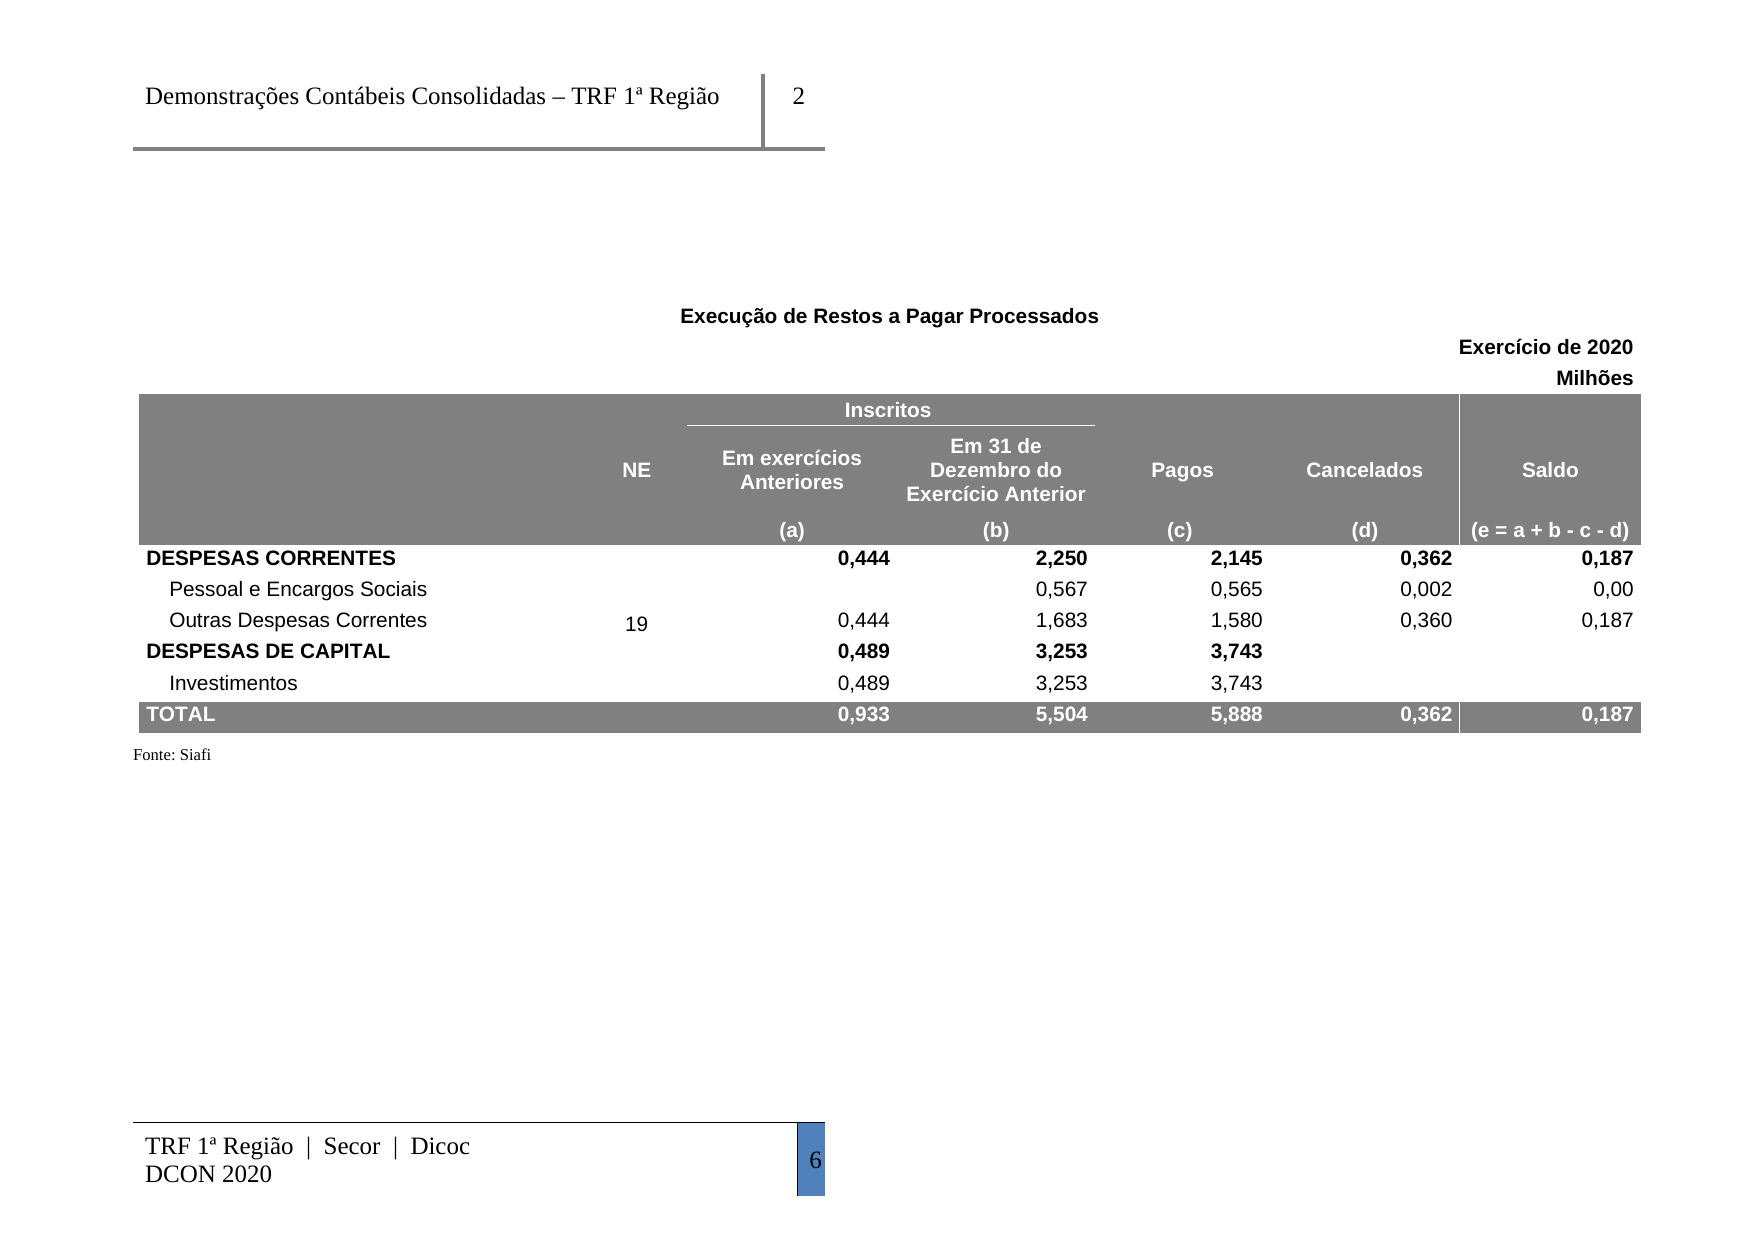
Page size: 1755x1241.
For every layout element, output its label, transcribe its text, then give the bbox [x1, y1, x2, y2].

table_cell Milhões [1460, 363, 1641, 394]
table_header Execução de Restos a Pagar Processados [139, 300, 1641, 331]
table_cell [897, 331, 1095, 362]
table_cell Outras Despesas Correntes [139, 608, 587, 639]
table_cell (b) [897, 514, 1095, 545]
table_cell [1460, 670, 1641, 702]
table_cell [587, 394, 687, 425]
table_cell [139, 363, 587, 394]
table_cell 5,888 [1095, 702, 1270, 733]
table_cell 0,362 [1270, 545, 1459, 577]
table_cell [587, 331, 687, 362]
table_cell 0,444 [687, 545, 897, 577]
table_cell (e = a + b - c - d) [1460, 514, 1641, 545]
text Fonte: Siafi [133, 745, 825, 774]
table_cell 1,580 [1095, 608, 1270, 639]
table_cell Em exercícios Anteriores [687, 426, 897, 514]
table_cell 0,933 [687, 702, 897, 733]
table_cell Exercício de 2020 [1270, 331, 1641, 362]
table_cell [1095, 363, 1270, 394]
table_cell [139, 425, 587, 514]
table_cell 5,504 [897, 702, 1095, 733]
table_cell 0,362 [1270, 702, 1459, 733]
table_cell DESPESAS CORRENTES [139, 545, 587, 577]
table_cell [1270, 394, 1459, 425]
table_cell 3,253 [897, 670, 1095, 702]
table_cell [687, 331, 897, 362]
table_cell [1095, 331, 1270, 362]
table_cell 0,489 [687, 639, 897, 670]
table_cell Saldo [1460, 425, 1641, 514]
table_cell Em 31 de Dezembro do Exercício Anterior [897, 426, 1095, 514]
table_cell (a) [687, 514, 897, 545]
table_cell (c) [1095, 514, 1270, 545]
table_cell [1460, 394, 1641, 425]
table_cell [587, 702, 687, 733]
table_cell 19 [587, 545, 687, 702]
table_cell 1,683 [897, 608, 1095, 639]
table_cell 3,743 [1095, 639, 1270, 670]
table_cell [897, 363, 1095, 394]
table_cell Inscritos [687, 394, 1095, 425]
table_cell [687, 363, 897, 394]
table_cell 0,567 [897, 577, 1095, 608]
table_cell 2,145 [1095, 545, 1270, 577]
table_cell [1460, 639, 1641, 670]
table_cell 0,187 [1460, 545, 1641, 577]
table_cell 0,565 [1095, 577, 1270, 608]
table_cell [1270, 670, 1459, 702]
table_cell 0,187 [1460, 702, 1641, 733]
table_cell 0,360 [1270, 608, 1459, 639]
table_cell [139, 514, 587, 545]
table_cell [587, 363, 687, 394]
table_cell 0,489 [687, 670, 897, 702]
table_cell Investimentos [139, 670, 587, 702]
table_cell 0,00 [1460, 577, 1641, 608]
table_cell 0,187 [1460, 608, 1641, 639]
table_cell [687, 577, 897, 608]
table_cell Cancelados [1270, 425, 1459, 514]
table_cell [139, 331, 587, 362]
table_cell (d) [1270, 514, 1459, 545]
table_cell TOTAL [139, 702, 587, 733]
table_cell NE [587, 425, 687, 514]
table_cell [139, 394, 587, 425]
table_cell [1095, 394, 1270, 425]
table_cell 3,253 [897, 639, 1095, 670]
table_cell 3,743 [1095, 670, 1270, 702]
table_cell Pagos [1095, 425, 1270, 514]
table_cell 0,002 [1270, 577, 1459, 608]
table_cell 0,444 [687, 608, 897, 639]
table_cell [1270, 639, 1459, 670]
table_cell Pessoal e Encargos Sociais [139, 577, 587, 608]
table_cell DESPESAS DE CAPITAL [139, 639, 587, 670]
table_cell [587, 514, 687, 545]
table_cell 2,250 [897, 545, 1095, 577]
table_cell [1270, 363, 1459, 394]
